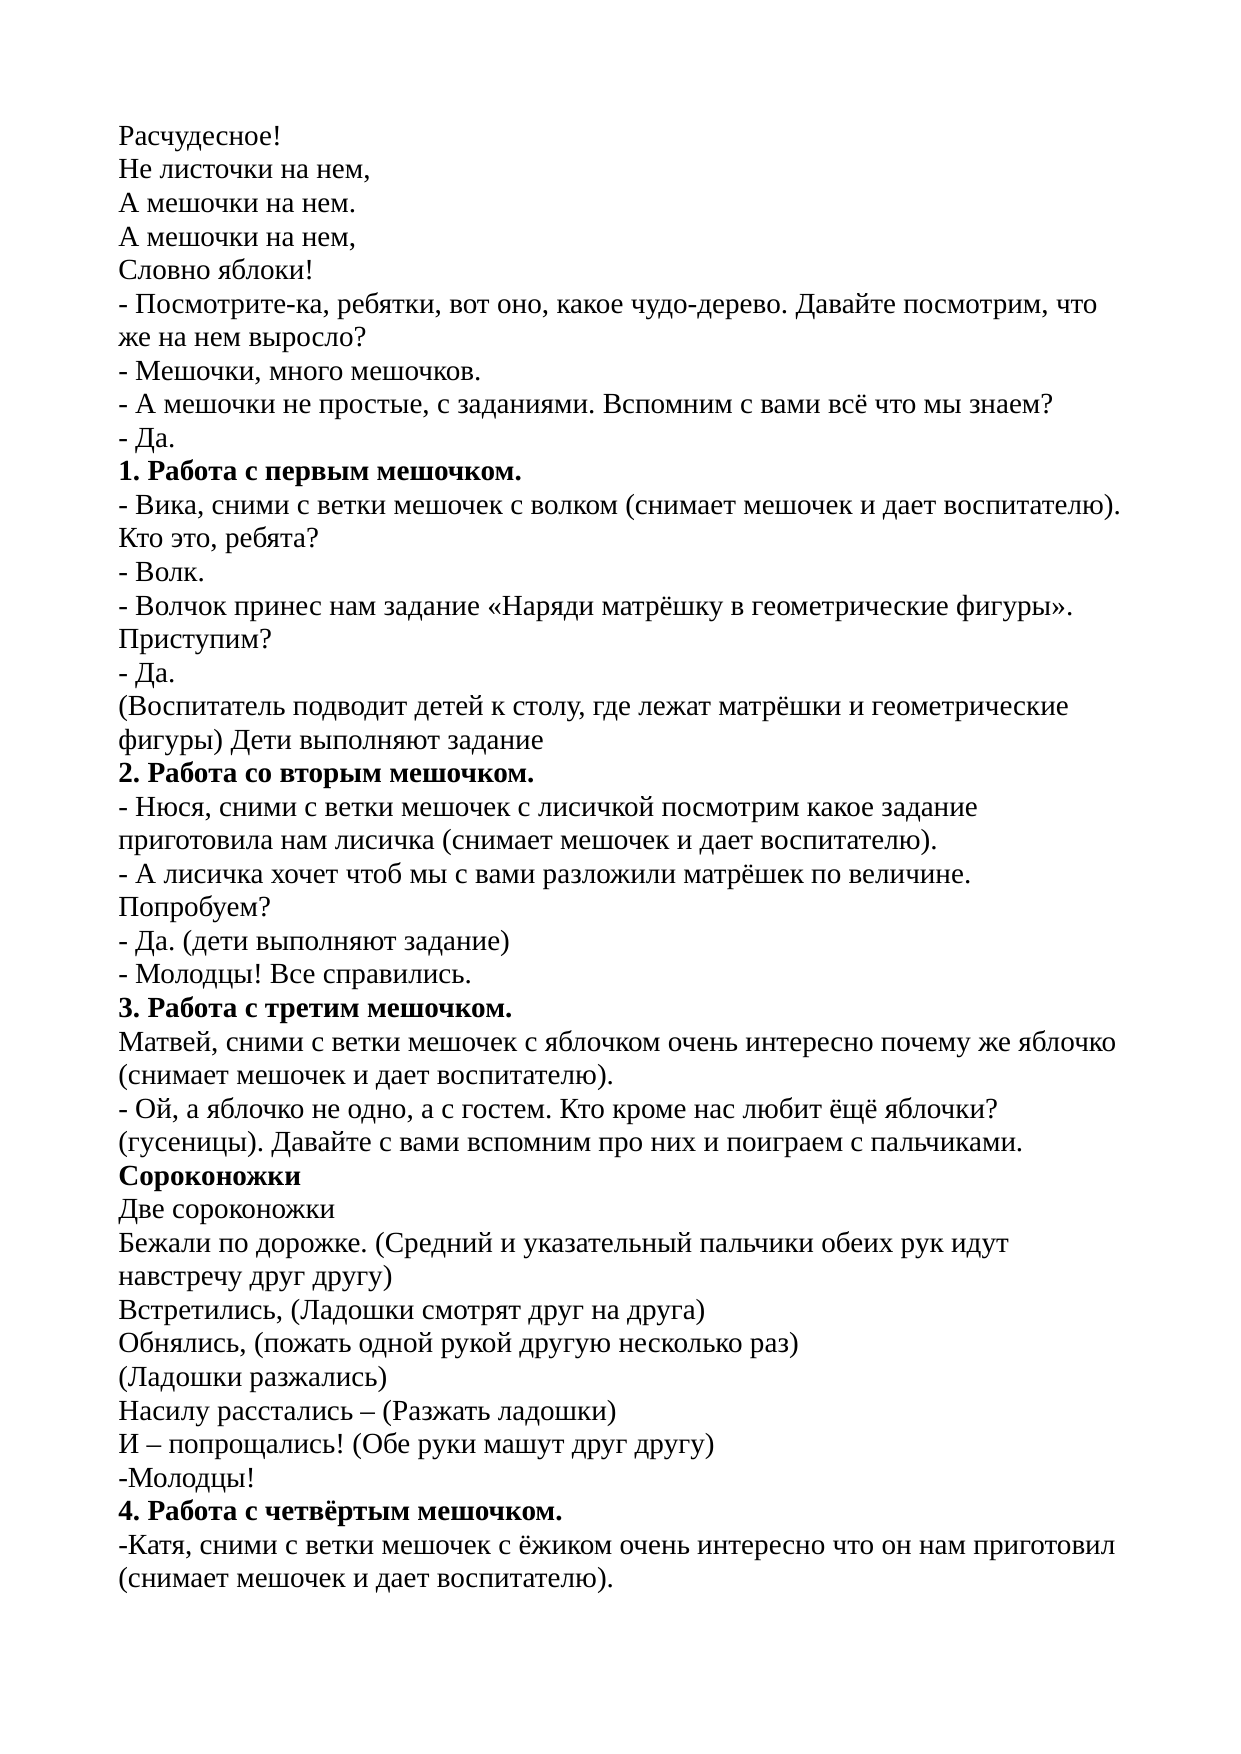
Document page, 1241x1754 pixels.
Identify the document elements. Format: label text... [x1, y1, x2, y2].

text Встретились, (Ладошки смотрят друг на друга) [118, 1292, 1122, 1326]
text А мешочки на нем, [118, 219, 1122, 252]
text 1. Работа с первым мешочком. [118, 453, 1122, 487]
text 2. Работа со вторым мешочком. [118, 755, 1122, 789]
text - Ой, а яблочко не одно, а с гостем. Кто кроме нас любит ёщё яблочки? (гусеницы). Давайте с вами вспомним про них и поиграем с пальчиками. [118, 1091, 1122, 1158]
text -Молодцы! [118, 1460, 1122, 1493]
text - Волчок принес нам задание «Наряди матрёшку в геометрические фигуры». Приступим? [118, 588, 1122, 655]
text Две сороконожки [118, 1191, 1122, 1225]
text - Посмотрите-ка, ребятки, вот оно, какое чудо-дерево. Давайте посмотрим, что же на нем выросло? [118, 286, 1122, 353]
text 3. Работа с третим мешочком. [118, 990, 1122, 1024]
text 4. Работа с четвёртым мешочком. [118, 1493, 1122, 1527]
text А мешочки на нем. [118, 185, 1122, 219]
text (Воспитатель подводит детей к столу, где лежат матрёшки и геометрические фигуры) Дети выполняют задание [118, 688, 1122, 755]
text - А мешочки не простые, с заданиями. Вспомним с вами всё что мы знаем? [118, 386, 1122, 420]
text - Нюся, сними с ветки мешочек с лисичкой посмотрим какое задание приготовила нам лисичка (снимает мешочек и дает воспитателю). [118, 789, 1122, 856]
text - Мешочки, много мешочков. [118, 353, 1122, 386]
text Кто это, ребята? [118, 521, 1122, 554]
text - А лисичка хочет чтоб мы с вами разложили матрёшек по величине. Попробуем? [118, 856, 1122, 923]
text - Волк. [118, 554, 1122, 588]
text - Молодцы! Все справились. [118, 957, 1122, 990]
text - Да. [118, 420, 1122, 453]
text -Катя, сними с ветки мешочек с ёжиком очень интересно что он нам приготовил (снимает мешочек и дает воспитателю). [118, 1527, 1122, 1594]
text - Да. [118, 655, 1122, 688]
text - Да. (дети выполняют задание) [118, 923, 1122, 957]
text Бежали по дорожке. (Средний и указательный пальчики обеих рук идут навстречу друг другу) [118, 1225, 1122, 1292]
text Насилу расстались – (Разжать ладошки) [118, 1393, 1122, 1426]
text И – попрощались! (Обе руки машут друг другу) [118, 1426, 1122, 1460]
text Не листочки на нем, [118, 152, 1122, 185]
text Обнялись, (пожать одной рукой другую несколько раз) [118, 1326, 1122, 1359]
text Словно яблоки! [118, 252, 1122, 286]
text Матвей, сними с ветки мешочек с яблочком очень интересно почему же яблочко (снимает мешочек и дает воспитателю). [118, 1024, 1122, 1091]
text Сороконожки [118, 1158, 1122, 1191]
text Расчудесное! [118, 118, 1122, 152]
text - Вика, сними с ветки мешочек с волком (снимает мешочек и дает воспитателю). [118, 487, 1122, 521]
text (Ладошки разжались) [118, 1359, 1122, 1393]
